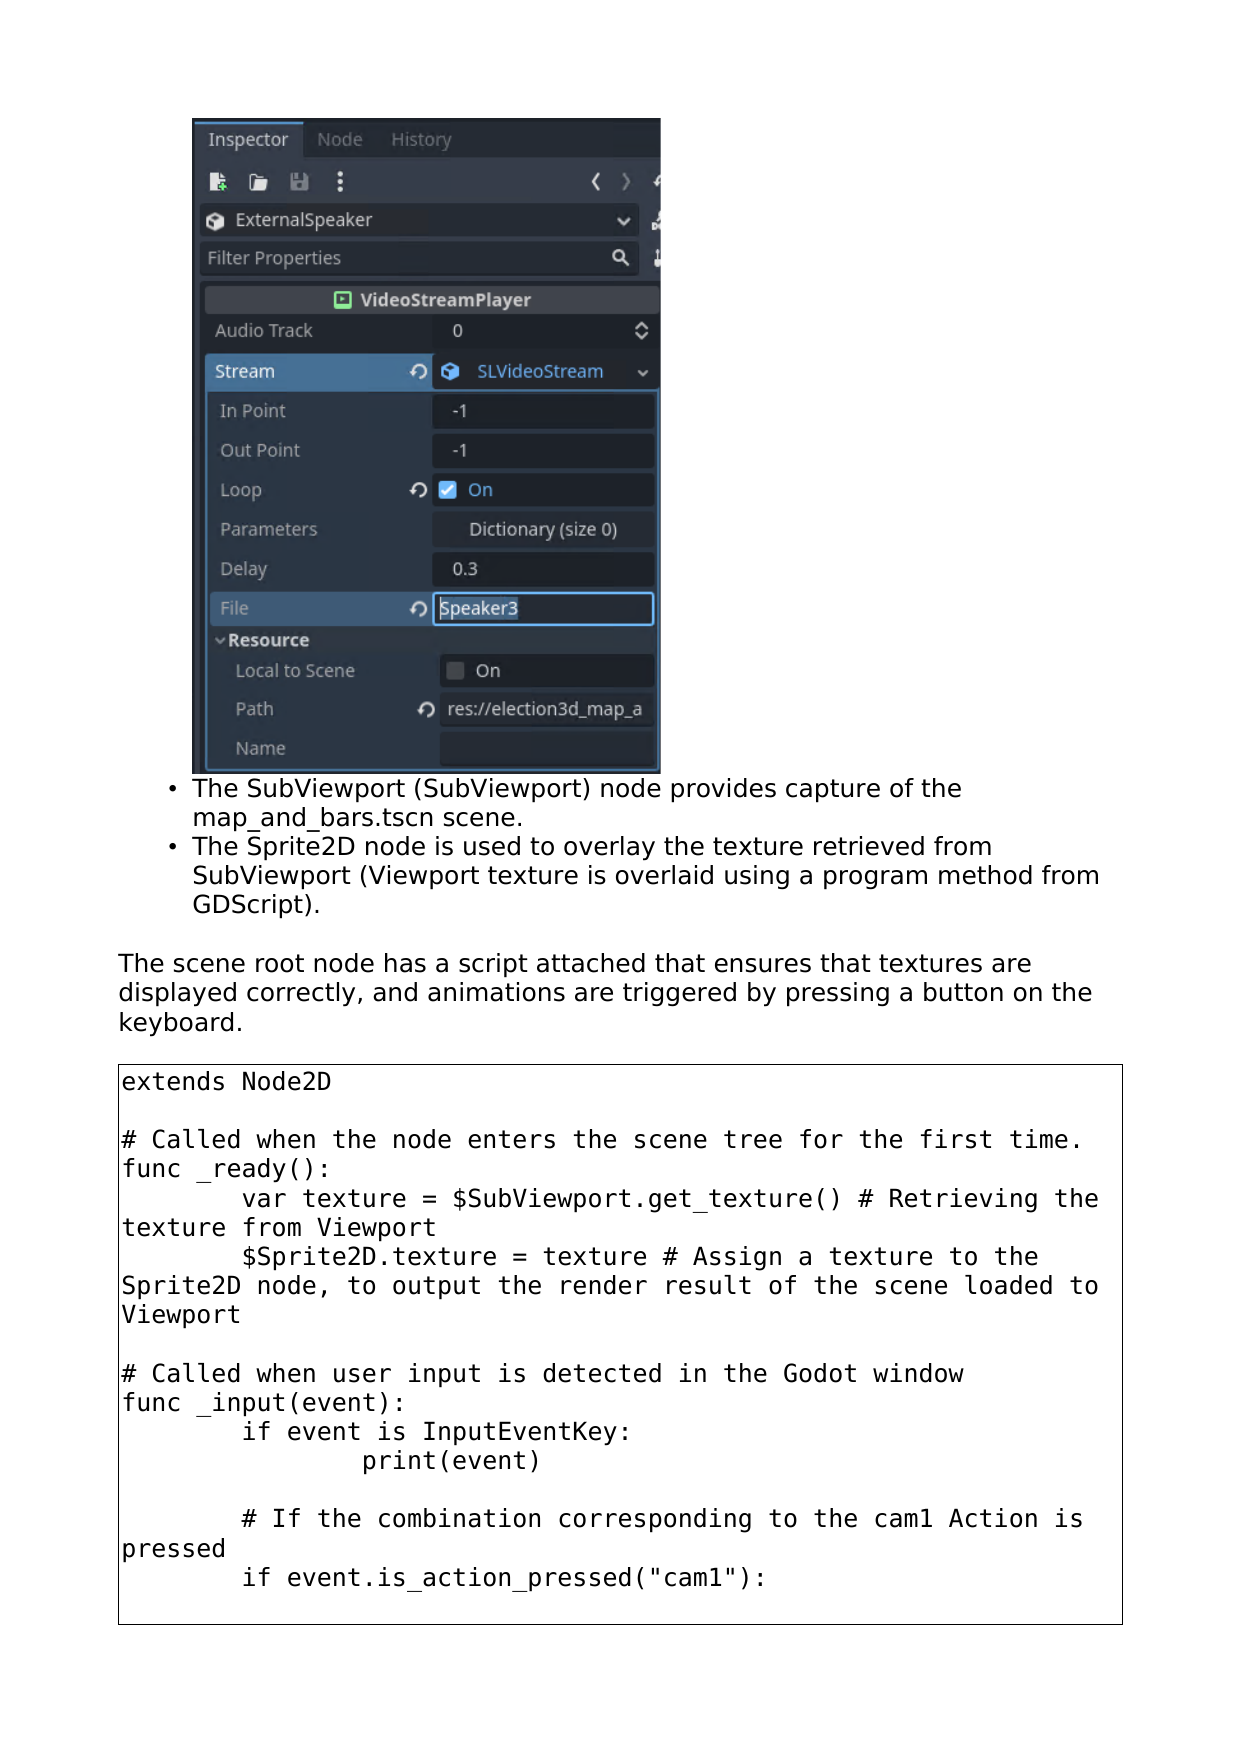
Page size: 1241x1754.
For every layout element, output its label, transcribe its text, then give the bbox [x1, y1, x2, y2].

picture [192, 118, 661, 774]
list [661, 118, 1122, 774]
list The SubViewport (SubViewport) node provides capture of the map_and_bars.tscn scene. [177, 774, 1122, 832]
text The scene root node has a script attached that ensures that textures are displayed correctly, and animations are triggered by pressing a button on the keyboard. [118, 949, 1122, 1037]
list The Sprite2D node is used to overlay the texture retrieved from SubViewport (Viewport texture is overlaid using a program method from GDScript). [177, 832, 1122, 920]
list [177, 118, 192, 774]
table_header extends Node2D # Called when the node enters the scene tree for the first time. func _ready(): var texture = $SubViewport.get_texture() # Retrieving the texture from Viewport $Sprite2D.texture = texture # Assign a texture to the Sprite2D node, to output the render result of the scene loaded to Viewport # Called when user input is detected in the Godot window func _input(event): if event is InputEventKey: print(event) # If the combination corresponding to the cam1 Action is pressed if event.is_action_pressed("cam1"): [119, 1065, 1122, 1624]
